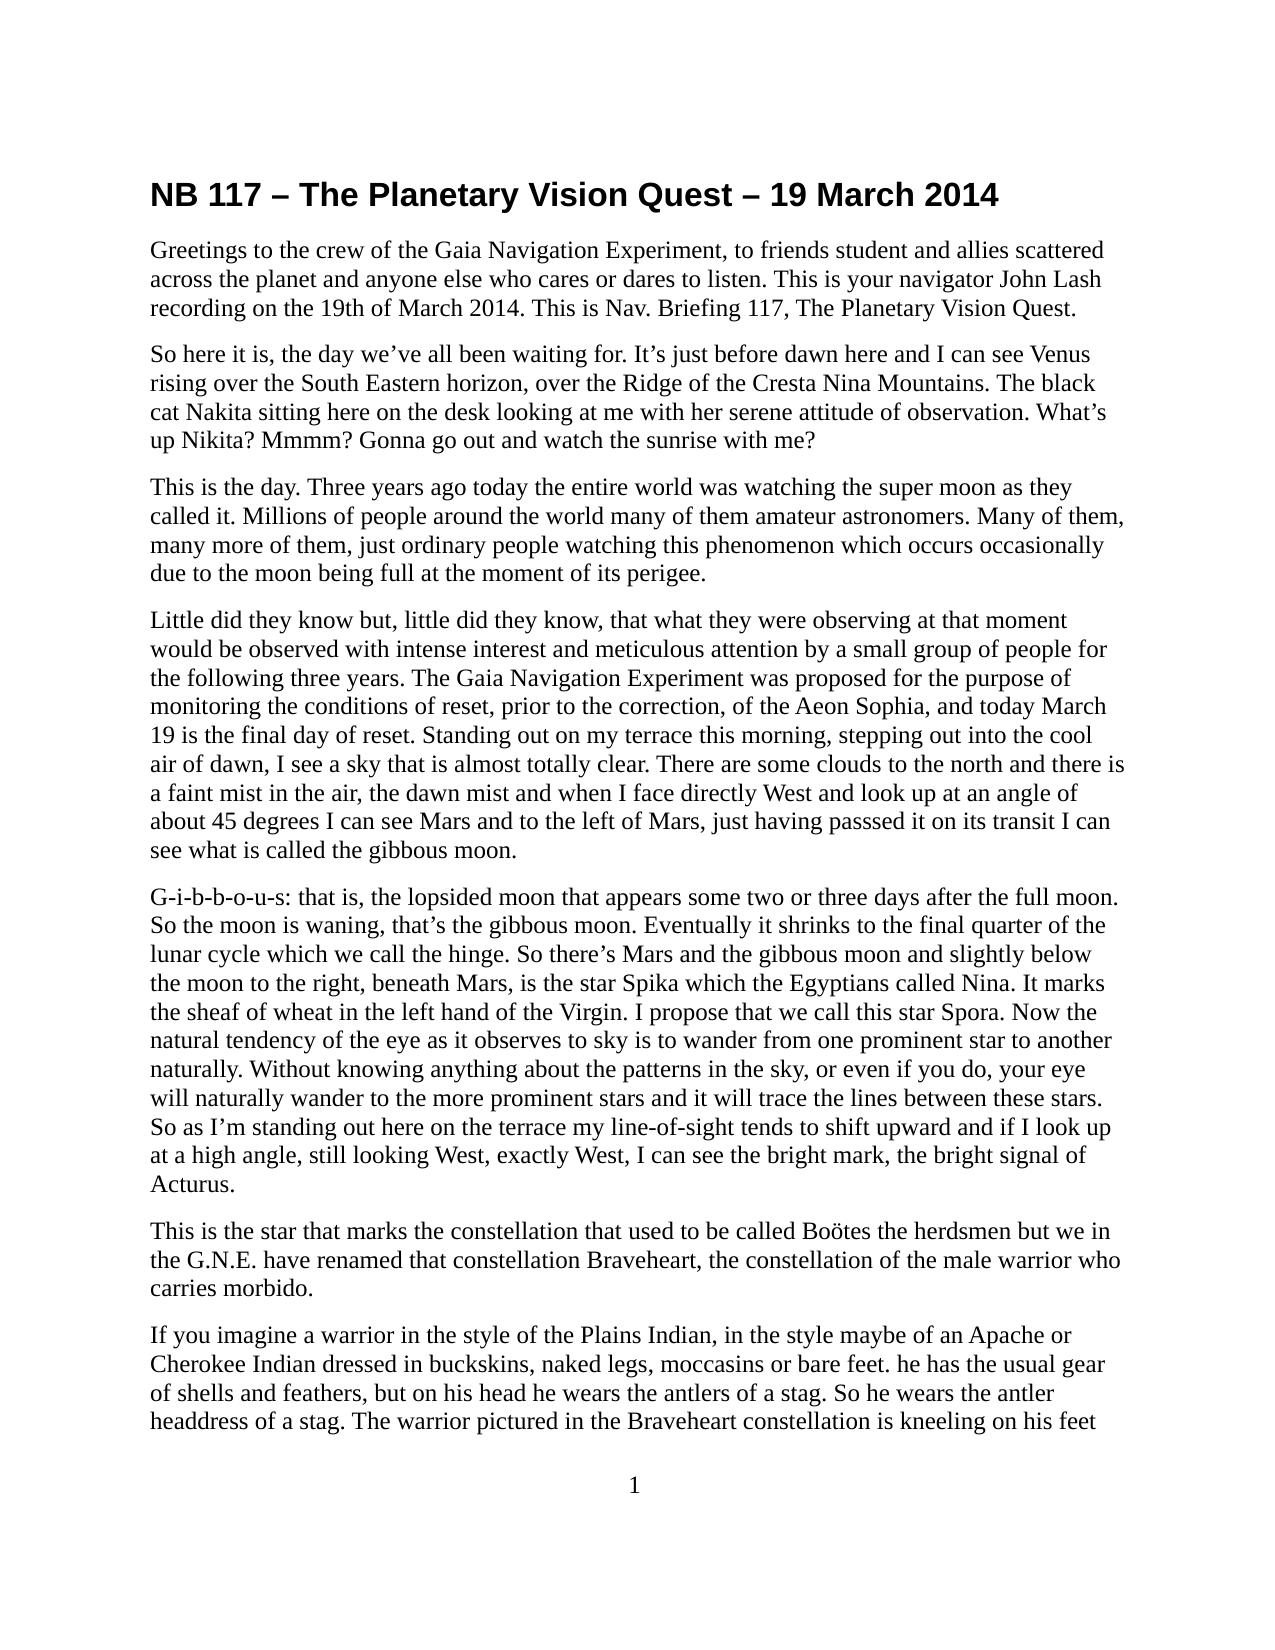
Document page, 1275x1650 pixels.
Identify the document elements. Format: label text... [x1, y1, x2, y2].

text So here it is, the day we’ve all been waiting for. It’s just before dawn here and I can see Venus rising over the South Eastern horizon, over the Ridge of the Cresta Nina Mountains. The black cat Nakita sitting here on the desk looking at me with her serene attitude of observation. What’s up Nikita? Mmmm? Gonna go out and watch the sunrise with me? [150, 339, 1125, 454]
text This is the star that marks the constellation that used to be called Boötes the herdsmen but we in the G.N.E. have renamed that constellation Braveheart, the constellation of the male warrior who carries morbido. [150, 1216, 1125, 1302]
subtitle NB 117 – The Planetary Vision Quest – 19 March 2014 [150, 175, 1125, 214]
text Little did they know but, little did they know, that what they were observing at that moment would be observed with intense interest and meticulous attention by a small group of people for the following three years. The Gaia Navigation Experiment was proposed for the purpose of monitoring the conditions of reset, prior to the correction, of the Aeon Sophia, and today March 19 is the final day of reset. Standing out on my terrace this morning, stepping out into the cool air of dawn, I see a sky that is almost totally clear. There are some clouds to the north and there is a faint mist in the air, the dawn mist and when I face directly West and look up at an angle of about 45 degrees I can see Mars and to the left of Mars, just having passsed it on its transit I can see what is called the gibbous moon. [150, 605, 1125, 864]
text Greetings to the crew of the Gaia Navigation Experiment, to friends student and allies scattered across the planet and anyone else who cares or dares to listen. This is your navigator John Lash recording on the 19th of March 2014. This is Nav. Briefing 117, The Planetary Vision Quest. [150, 235, 1125, 321]
text If you imagine a warrior in the style of the Plains Indian, in the style maybe of an Apache or Cherokee Indian dressed in buckskins, naked legs, moccasins or bare feet. he has the usual gear of shells and feathers, but on his head he wears the antlers of a stag. So he wears the antler headdress of a stag. The warrior pictured in the Braveheart constellation is kneeling on his feet [150, 1320, 1125, 1435]
text G-i-b-b-o-u-s: that is, the lopsided moon that appears some two or three days after the full moon. So the moon is waning, that’s the gibbous moon. Eventually it shrinks to the final quarter of the lunar cycle which we call the hinge. So there’s Mars and the gibbous moon and slightly below the moon to the right, beneath Mars, is the star Spika which the Egyptians called Nina. It marks the sheaf of wheat in the left hand of the Virgin. I propose that we call this star Spora. Now the natural tendency of the eye as it observes to sky is to wander from one prominent star to another naturally. Without knowing anything about the patterns in the sky, or even if you do, your eye will naturally wander to the more prominent stars and it will trace the lines between these stars. So as I’m standing out here on the terrace my line-of-sight tends to shift upward and if I look up at a high angle, still looking West, exactly West, I can see the bright mark, the bright signal of Acturus. [150, 882, 1125, 1198]
text This is the day. Three years ago today the entire world was watching the super moon as they called it. Millions of people around the world many of them amateur astronomers. Many of them, many more of them, just ordinary people watching this phenomenon which occurs occasionally due to the moon being full at the moment of its perigee. [150, 472, 1125, 587]
